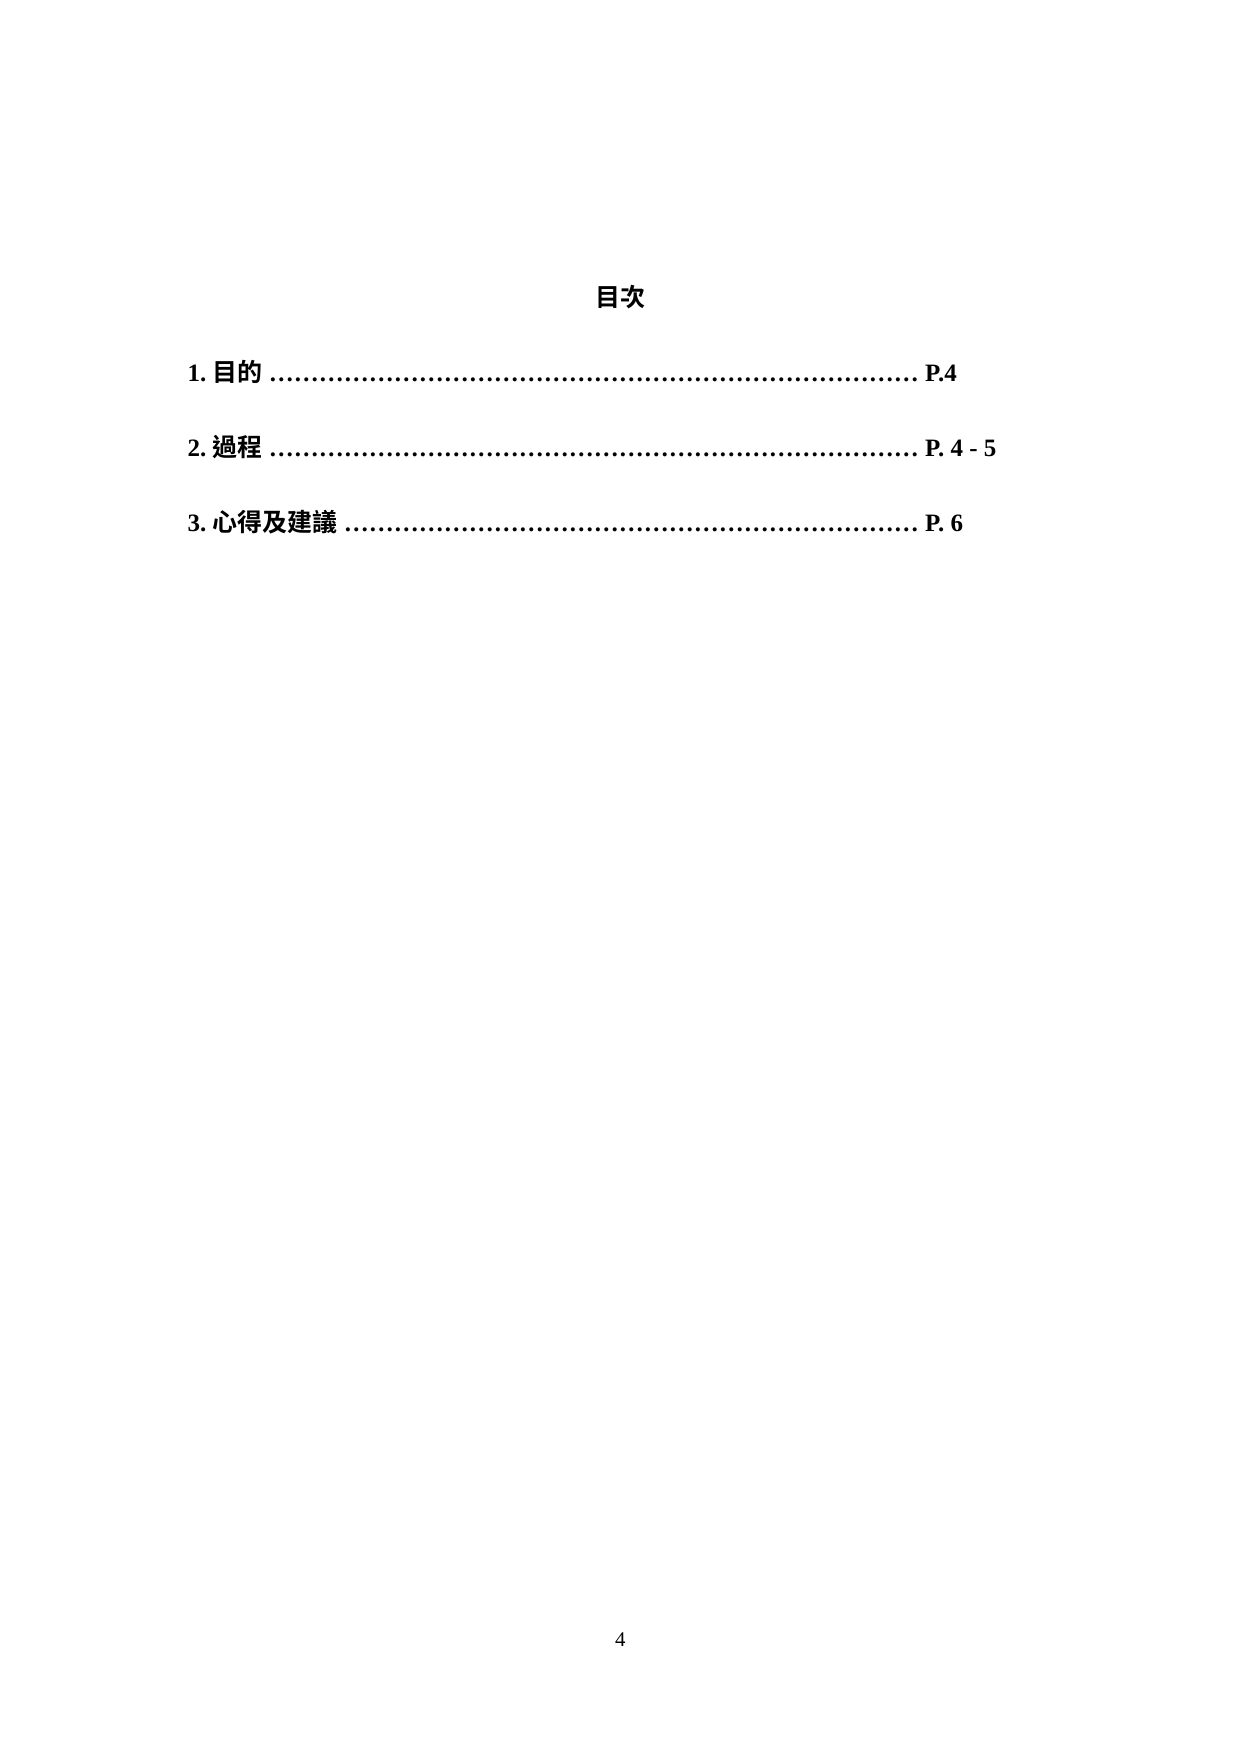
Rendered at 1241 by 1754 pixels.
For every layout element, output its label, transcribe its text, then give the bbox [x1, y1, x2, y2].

text 2. 過程 …………………………………………………………………… P. 4 - 5 [187, 427, 1053, 464]
text 1. 目的 …………………………………………………………………… P.4 [187, 352, 1053, 389]
text 目次 [187, 277, 1053, 314]
text 3. 心得及建議 …………………………………………………………… P. 6 [187, 502, 1053, 539]
